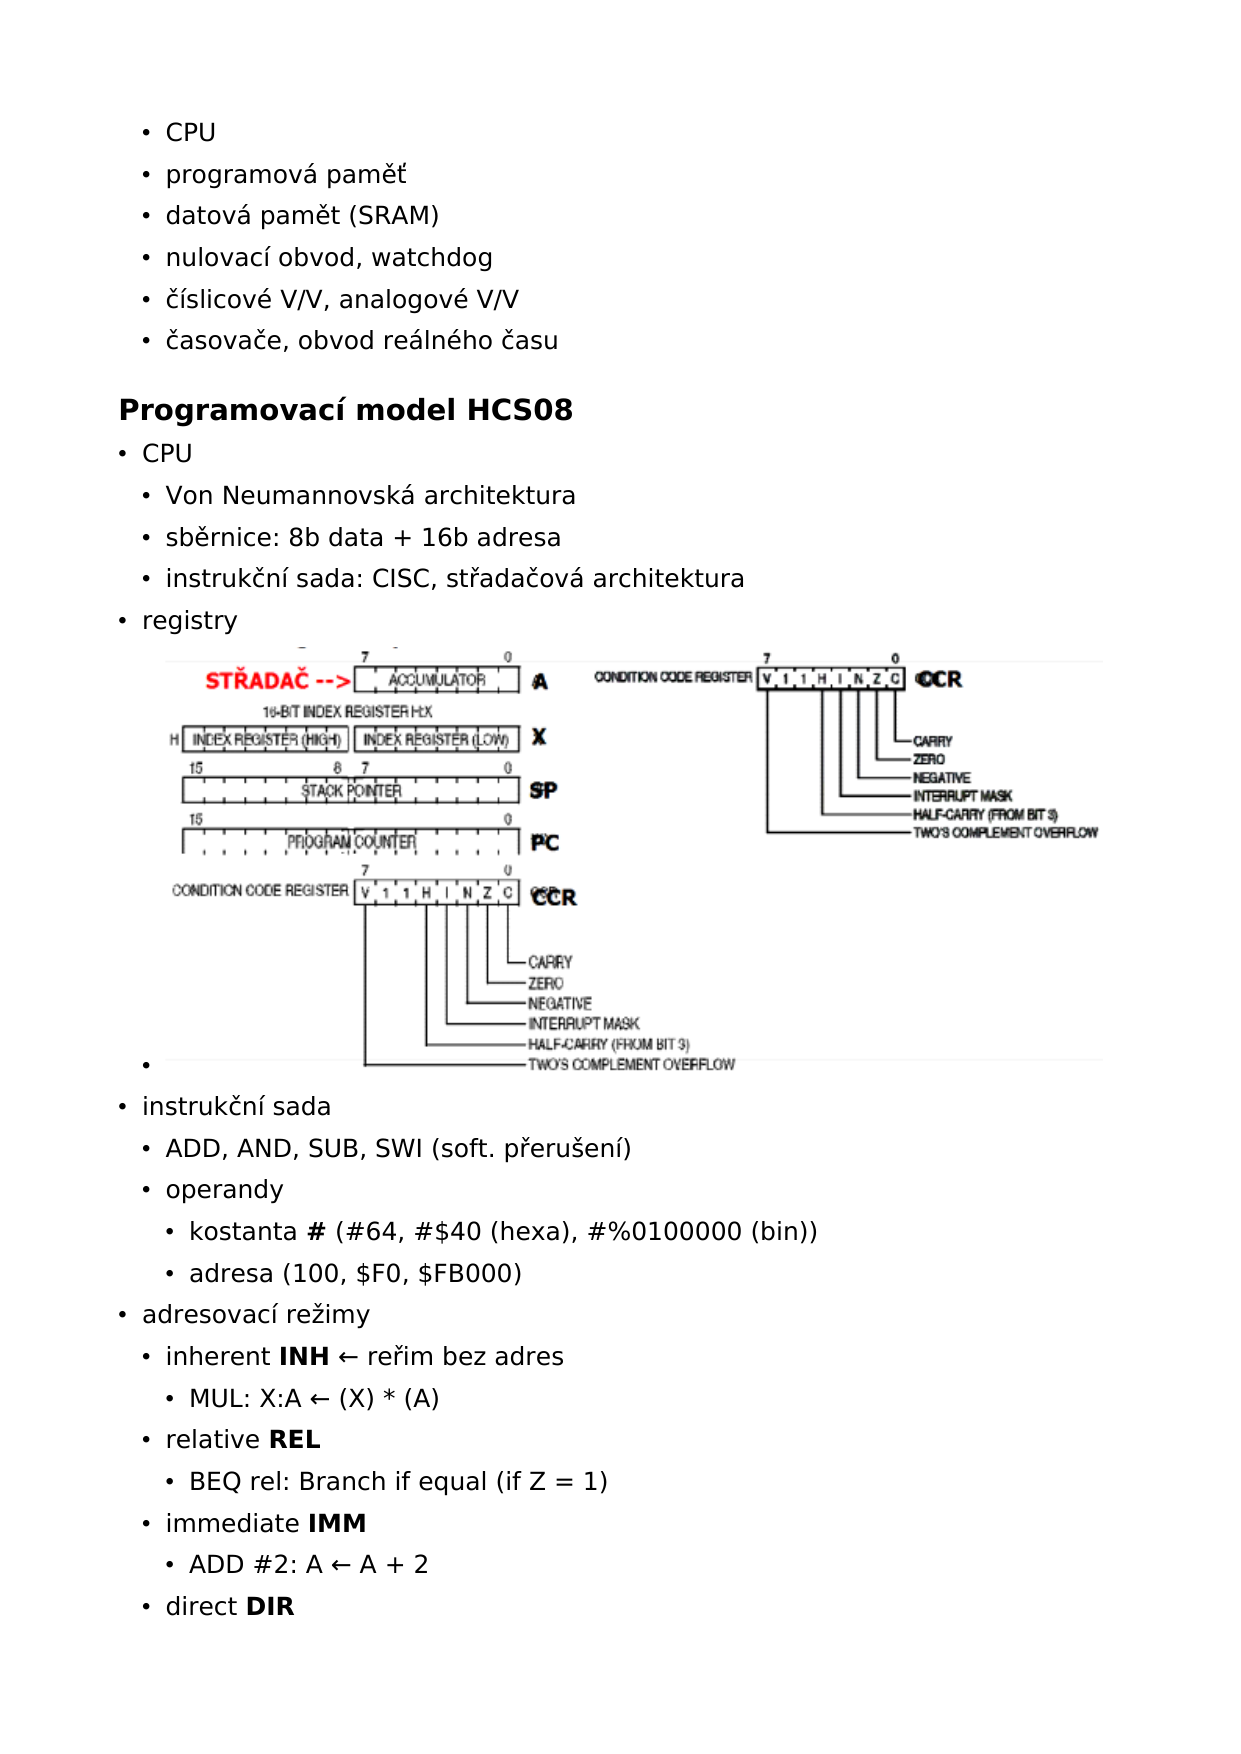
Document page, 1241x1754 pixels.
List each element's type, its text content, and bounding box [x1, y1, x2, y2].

list ADD, AND, SUB, SWI (soft. přerušení) [142, 1134, 1122, 1163]
list CPU [142, 118, 1122, 147]
list instrukční sada [118, 1092, 1122, 1122]
list BEQ rel: Branch if equal (if Z = 1) [165, 1467, 1122, 1497]
list kostanta # (#64, #$40 (hexa), #%0100000 (bin)) [165, 1217, 1122, 1247]
list direct DIR [142, 1592, 1122, 1622]
list programová paměť [142, 160, 1122, 189]
list ADD #2: A ← A + 2 [165, 1551, 1122, 1580]
list CPU [118, 439, 1122, 469]
list Von Neumannovská architektura [142, 481, 1122, 510]
list časovače, obvod reálného času [142, 326, 1122, 356]
list inherent INH ← reřim bez adres [142, 1342, 1122, 1372]
list číslicové V/V, analogové V/V [142, 285, 1122, 314]
list adresa (100, $F0, $FB000) [165, 1259, 1122, 1288]
list sběrnice: 8b data + 16b adresa [142, 523, 1122, 552]
list instrukční sada: CISC, střadačová architektura [142, 564, 1122, 594]
picture [165, 647, 1103, 1075]
subtitle Programovací model HCS08 [118, 393, 1122, 427]
list registry [118, 606, 1122, 635]
list MUL: X:A ← (X) * (A) [165, 1384, 1122, 1413]
list relative REL [142, 1426, 1122, 1455]
list immediate IMM [142, 1509, 1122, 1538]
list adresovací režimy [118, 1301, 1122, 1330]
list nulovací obvod, watchdog [142, 243, 1122, 272]
list operandy [142, 1176, 1122, 1205]
list datová pamět (SRAM) [142, 201, 1122, 231]
